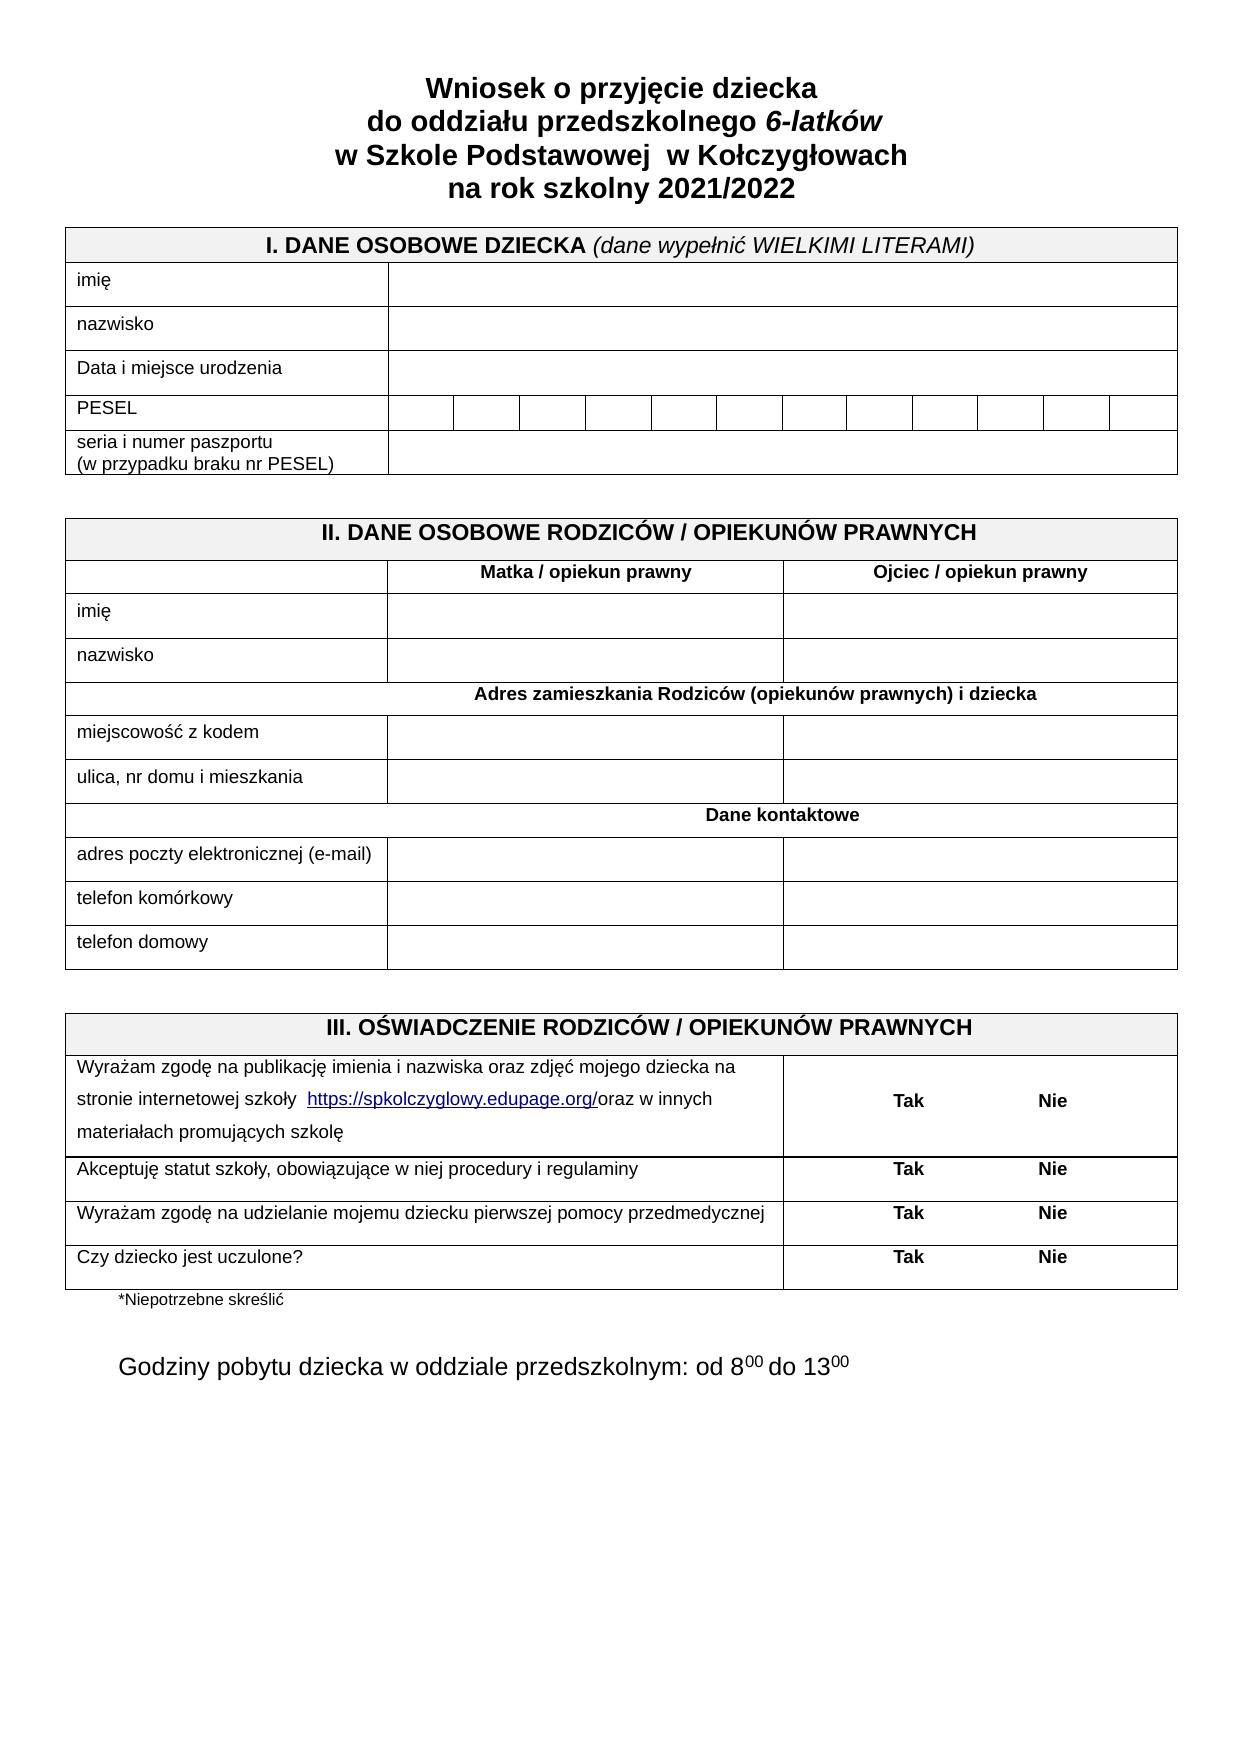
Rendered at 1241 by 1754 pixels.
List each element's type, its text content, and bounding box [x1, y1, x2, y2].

table_cell [784, 760, 1177, 803]
table_cell [388, 882, 783, 925]
table_cell imię [66, 594, 387, 637]
table_cell adres poczty elektronicznej (e-mail) [66, 838, 387, 881]
table_header I. DANE OSOBOWE DZIECKA (dane wypełnić WIELKIMI LITERAMI) [66, 228, 1177, 262]
table_cell Czy dziecko jest uczulone? [66, 1246, 783, 1289]
table_cell Data i miejsce urodzenia [66, 351, 388, 394]
text Godziny pobytu dziecka w oddziale przedszkolnym: od 800 do 1300 [118, 1352, 1125, 1381]
text do oddziału przedszkolnego 6-latków [118, 104, 1125, 138]
table_cell [389, 307, 1177, 350]
table_cell [389, 351, 1177, 394]
table_cell [784, 882, 1177, 925]
text Wniosek o przyjęcie dziecka [118, 71, 1125, 104]
table_cell nazwisko [66, 307, 388, 350]
text *Niepotrzebne skreślić [118, 1290, 1125, 1309]
table_cell [520, 396, 585, 430]
table_cell Wyrażam zgodę na publikację imienia i nazwiska oraz zdjęć mojego dziecka na stronie internetowej szkoły https://spkolczyglowy.edupage.org/oraz w innych materiałach promujących szkolę [66, 1056, 783, 1156]
table_header III. OŚWIADCZENIE RODZICÓW / OPIEKUNÓW PRAWNYCH [66, 1014, 1177, 1055]
table_cell [913, 396, 977, 430]
table_cell Dane kontaktowe [388, 804, 1177, 837]
table_cell [388, 760, 783, 803]
table_cell Tak Nie [784, 1202, 1177, 1245]
table_cell [454, 396, 519, 430]
table_cell nazwisko [66, 639, 387, 682]
table_cell [388, 926, 783, 969]
table_cell [784, 926, 1177, 969]
table_cell [1110, 396, 1177, 430]
table_cell [783, 396, 846, 430]
table_cell [847, 396, 912, 430]
table_cell [784, 838, 1177, 881]
table_cell [388, 838, 783, 881]
table_cell Tak Nie [784, 1158, 1177, 1201]
table_cell seria i numer paszportu (w przypadku braku nr PESEL) [66, 431, 388, 474]
table_header II. DANE OSOBOWE RODZICÓW / OPIEKUNÓW PRAWNYCH [66, 519, 1177, 560]
table_cell [784, 594, 1177, 637]
table_cell [1044, 396, 1109, 430]
table_cell PESEL [66, 396, 388, 430]
text w Szkole Podstawowej w Kołczygłowach [118, 138, 1125, 171]
table_cell telefon domowy [66, 926, 387, 969]
table_cell [66, 561, 387, 593]
table_cell [388, 716, 783, 759]
table_cell Adres zamieszkania Rodziców (opiekunów prawnych) i dziecka [66, 683, 1177, 715]
table_cell [66, 804, 388, 837]
table_cell [652, 396, 716, 430]
table_cell [388, 594, 783, 637]
table_cell Wyrażam zgodę na udzielanie mojemu dziecku pierwszej pomocy przedmedycznej [66, 1202, 783, 1245]
table_cell Matka / opiekun prawny [388, 561, 783, 593]
table_cell [784, 716, 1177, 759]
table_cell [717, 396, 782, 430]
table_cell Tak Nie [784, 1056, 1177, 1156]
table_cell [389, 396, 453, 430]
table_cell miejscowość z kodem [66, 716, 387, 759]
table_cell Ojciec / opiekun prawny [784, 561, 1177, 593]
table_cell [388, 639, 783, 682]
table_cell [586, 396, 651, 430]
table_cell imię [66, 263, 388, 306]
table_cell Akceptuję statut szkoły, obowiązujące w niej procedury i regulaminy [66, 1158, 783, 1201]
table_cell [389, 263, 1177, 306]
table_cell Tak Nie [784, 1246, 1177, 1289]
table_cell [784, 639, 1177, 682]
text na rok szkolny 2021/2022 [118, 171, 1125, 205]
table_cell telefon komórkowy [66, 882, 387, 925]
table_cell [389, 431, 1177, 474]
table_cell ulica, nr domu i mieszkania [66, 760, 387, 803]
table_cell [978, 396, 1043, 430]
